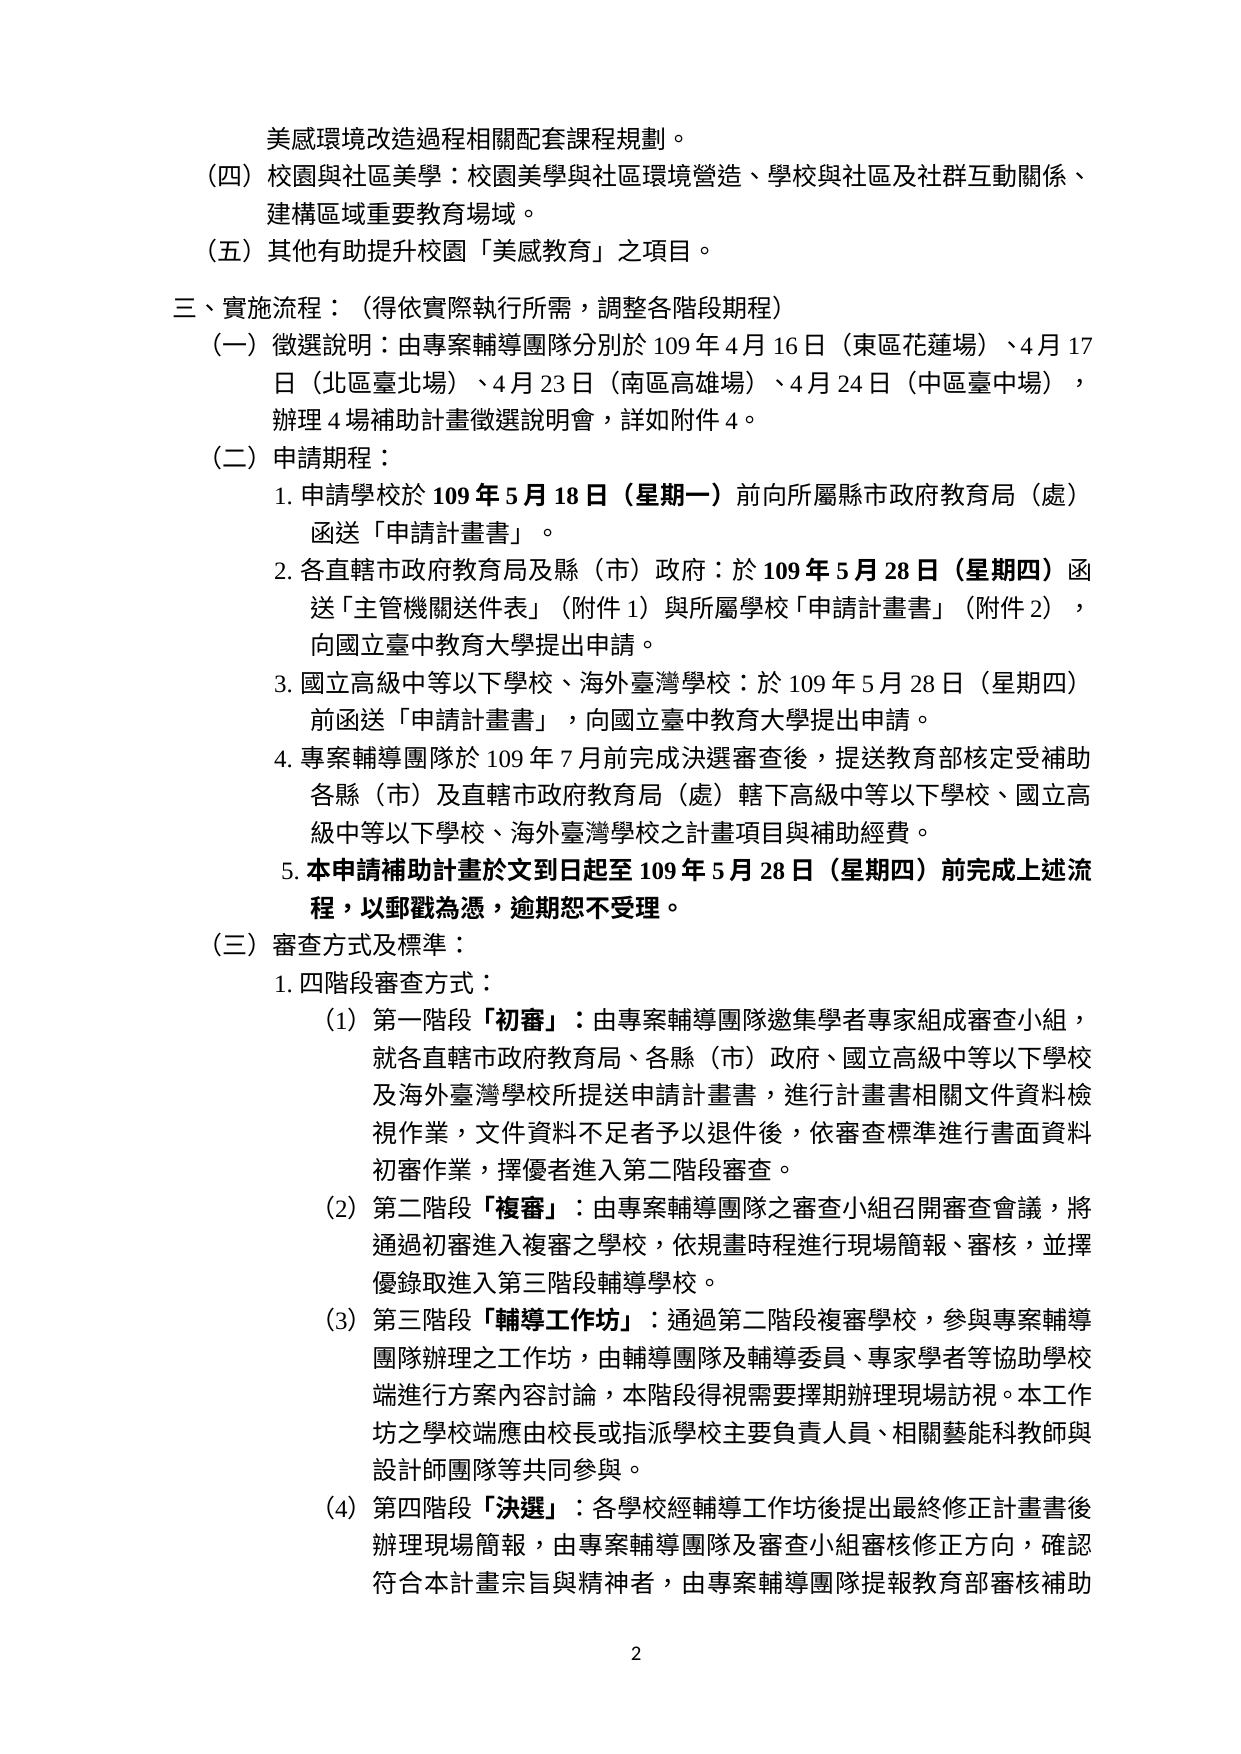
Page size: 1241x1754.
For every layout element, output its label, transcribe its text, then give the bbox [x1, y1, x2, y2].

text 美感環境改造過程相關配套課程規劃。 [192, 119, 1092, 156]
text （2）第二階段「複審」：由專案輔導團隊之審查小組召開審查會議，將通過初審進入複審之學校，依規畫時程進行現場簡報、審核，並擇優錄取進入第三階段輔導學校。 [310, 1187, 1092, 1300]
text 4. 專案輔導團隊於109年7月前完成決選審查後，提送教育部核定受補助各縣（市）及直轄市政府教育局（處）轄下高級中等以下學校、國立高級中等以下學校、海外臺灣學校之計畫項目與補助經費。 [274, 737, 1092, 850]
text （4）第四階段「決選」：各學校經輔導工作坊後提出最終修正計畫書後，辦理現場簡報，由專案輔導團隊及審查小組審核修正方向，確認符合本計畫宗旨與精神者，由專案輔導團隊提報教育部審核補助學校名單及經費等事宜。 [310, 1487, 1092, 1600]
text （五）其他有助提升校園「美感教育」之項目。 [192, 231, 1092, 269]
text （一）徵選說明：由專案輔導團隊分別於109年4月16日（東區花蓮場）、4月17日（北區臺北場）、4月23日（南區高雄場）、4月24日（中區臺中場），辦理4場補助計畫徵選說明會，詳如附件4。 [198, 325, 1092, 437]
text 三、實施流程：（得依實際執行所需，調整各階段期程） [173, 287, 1092, 325]
text 3. 國立高級中等以下學校、海外臺灣學校：於109年5月28日（星期四）前函送「申請計畫書」，向國立臺中教育大學提出申請。 [274, 662, 1092, 737]
text 2. 各直轄市政府教育局及縣（市）政府：於109年5月28日（星期四）函送「主管機關送件表」（附件1）與所屬學校「申請計畫書」（附件2），向國立臺中教育大學提出申請。 [274, 550, 1092, 662]
text （四）校園與社區美學：校園美學與社區環境營造、學校與社區及社群互動關係、建構區域重要教育場域。 [192, 156, 1092, 231]
text （二）申請期程： [198, 437, 1092, 475]
text 5. 本申請補助計畫於文到日起至109年5月28日（星期四）前完成上述流程，以郵戳為憑，逾期恕不受理。 [281, 850, 1092, 925]
text 1. 四階段審查方式： [274, 962, 1092, 1000]
text （三）審查方式及標準： [198, 925, 1092, 962]
text 1. 申請學校於109年5月18日（星期一）前向所屬縣市政府教育局（處）函送「申請計畫書」。 [274, 475, 1092, 550]
text （3）第三階段「輔導工作坊」：通過第二階段複審學校，參與專案輔導團隊辦理之工作坊，由輔導團隊及輔導委員、專家學者等協助學校端進行方案內容討論，本階段得視需要擇期辦理現場訪視。本工作坊之學校端應由校長或指派學校主要負責人員、相關藝能科教師與設計師團隊等共同參與。 [310, 1300, 1092, 1487]
text （1）第一階段「初審」：由專案輔導團隊邀集學者專家組成審查小組，就各直轄市政府教育局、各縣（市）政府、國立高級中等以下學校及海外臺灣學校所提送申請計畫書，進行計畫書相關文件資料檢視作業，文件資料不足者予以退件後，依審查標準進行書面資料初審作業，擇優者進入第二階段審查。 [310, 1000, 1092, 1187]
